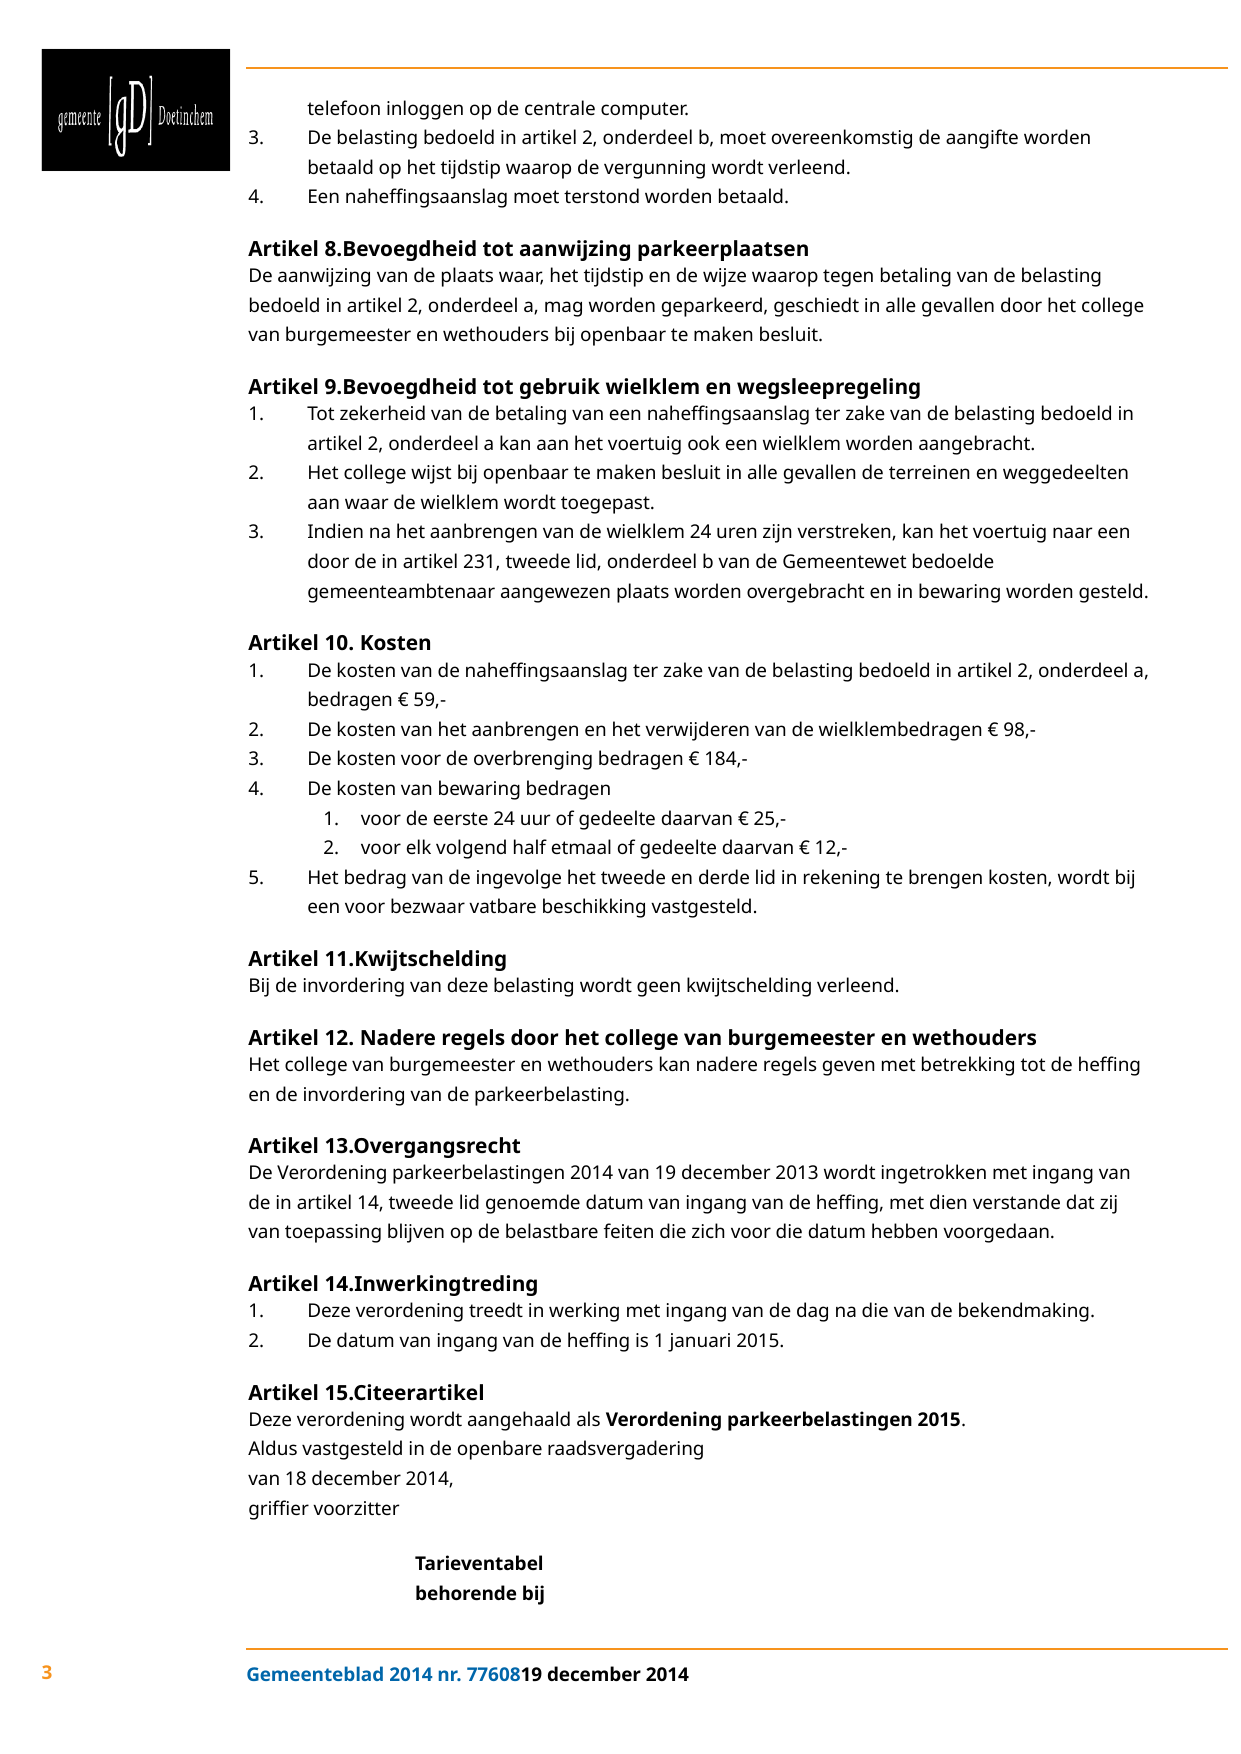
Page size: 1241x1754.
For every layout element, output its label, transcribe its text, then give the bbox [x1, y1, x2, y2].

list De kosten van het aanbrengen en het verwijderen van de wielklembedragen € 98,- [248, 716, 1152, 742]
table_header [248, 1550, 331, 1605]
list Het college wijst bij openbaar te maken besluit in alle gevallen de terreinen en weggedeelten aan waar de wielklem wordt toegepast. [248, 459, 1152, 515]
list De kosten van de naheffingsaanslag ter zake van de belasting bedoeld in artikel 2, onderdeel a, bedragen € 59,- [248, 657, 1152, 712]
table_header Tarieventabel behorende bij [415, 1550, 567, 1605]
text Artikel 14.Inwerkingtreding [248, 1269, 1152, 1298]
text Artikel 11.Kwijtschelding [248, 944, 1152, 972]
text Artikel 13.Overgangsrecht [248, 1131, 1152, 1159]
text De Verordening parkeerbelastingen 2014 van 19 december 2013 wordt ingetrokken met ingang van de in artikel 14, tweede lid genoemde datum van ingang van de heffing, met dien verstande dat zij van toepassing blijven op de belastbare feiten die zich voor die datum hebben voorgedaan. [248, 1159, 1152, 1244]
text Artikel 12. Nadere regels door het college van burgemeester en wethouders [248, 1023, 1152, 1051]
list De belasting bedoeld in artikel 2, onderdeel b, moet overeenkomstig de aangifte worden betaald op het tijdstip waarop de vergunning wordt verleend. [248, 124, 1152, 180]
text Bij de invordering van deze belasting wordt geen kwijtschelding verleend. [248, 972, 1152, 998]
table_header [651, 1550, 734, 1605]
table_header [331, 1550, 415, 1605]
text Artikel 15.Citeerartikel [248, 1378, 1152, 1406]
text Artikel 10. Kosten [248, 628, 1152, 657]
list telefoon inloggen op de centrale computer. [248, 95, 1152, 121]
text Deze verordening wordt aangehaald als Verordening parkeerbelastingen 2015. [248, 1406, 1152, 1432]
list voor de eerste 24 uur of gedeelte daarvan € 25,- [323, 805, 1152, 830]
list Tot zekerheid van de betaling van een naheffingsaanslag ter zake van de belasting bedoeld in artikel 2, onderdeel a kan aan het voertuig ook een wielklem worden aangebracht. [248, 400, 1152, 456]
table_header [567, 1550, 651, 1605]
text Artikel 9.Bevoegdheid tot gebruik wielklem en wegsleepregeling [248, 372, 1152, 400]
text Aldus vastgesteld in de openbare raadsvergadering [248, 1436, 1152, 1461]
list Indien na het aanbrengen van de wielklem 24 uren zijn verstreken, kan het voertuig naar een door de in artikel 231, tweede lid, onderdeel b van de Gemeentewet bedoelde gemeenteambtenaar aangewezen plaats worden overgebracht en in bewaring worden gesteld. [248, 519, 1152, 604]
text Het college van burgemeester en wethouders kan nadere regels geven met betrekking tot de heffing en de invordering van de parkeerbelasting. [248, 1051, 1152, 1106]
list Een naheffingsaanslag moet terstond worden betaald. [248, 183, 1152, 209]
list voor elk volgend half etmaal of gedeelte daarvan € 12,- [323, 834, 1152, 860]
text De aanwijzing van de plaats waar, het tijdstip en de wijze waarop tegen betaling van de belasting bedoeld in artikel 2, onderdeel a, mag worden geparkeerd, geschiedt in alle gevallen door het college van burgemeester en wethouders bij openbaar te maken besluit. [248, 262, 1152, 347]
text Artikel 8.Bevoegdheid tot aanwijzing parkeerplaatsen [248, 234, 1152, 262]
list De kosten van bewaring bedragen [248, 775, 1152, 801]
picture [41, 47, 231, 172]
list Deze verordening treedt in werking met ingang van de dag na die van de bekendmaking. [248, 1298, 1152, 1323]
list Het bedrag van de ingevolge het tweede en derde lid in rekening te brengen kosten, wordt bij een voor bezwaar vatbare beschikking vastgesteld. [248, 864, 1152, 919]
list De kosten voor de overbrenging bedragen € 184,- [248, 746, 1152, 771]
text van 18 december 2014, [248, 1465, 1152, 1491]
list De datum van ingang van de heffing is 1 januari 2015. [248, 1327, 1152, 1353]
text griffier voorzitter [248, 1495, 1152, 1521]
